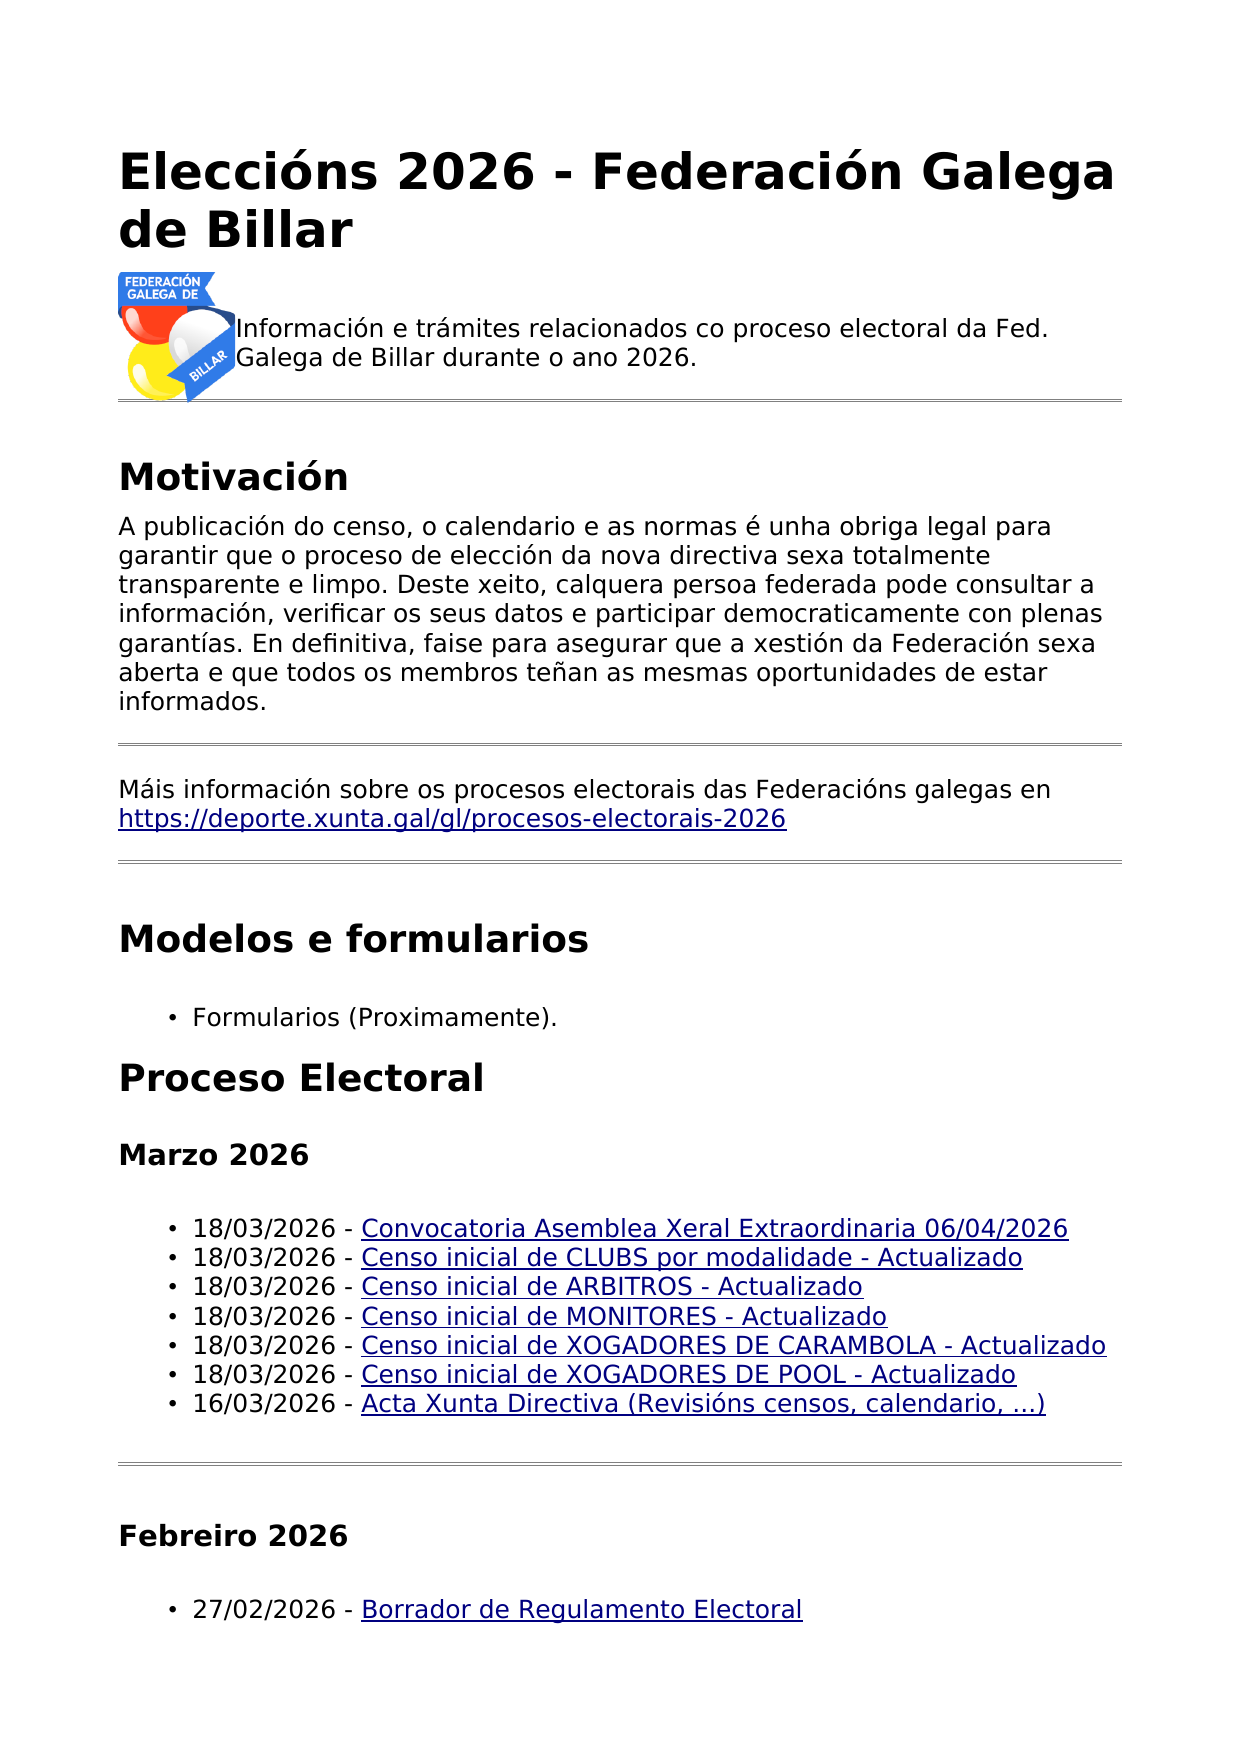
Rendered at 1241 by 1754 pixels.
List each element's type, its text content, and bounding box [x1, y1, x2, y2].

list 18/03/2026 - Censo inicial de CLUBS por modalidade - Actualizado [177, 1243, 1122, 1272]
text Información e trámites relacionados co proceso electoral da Fed. Galega de Billar durante o ano 2026. [236, 314, 1122, 372]
list 27/02/2026 - Borrador de Regulamento Electoral [177, 1595, 1122, 1624]
subtitle Modelos e formularios [118, 917, 1122, 961]
list Formularios (Proximamente). [177, 1003, 1122, 1032]
text A publicación do censo, o calendario e as normas é unha obriga legal para garantir que o proceso de elección da nova directiva sexa totalmente transparente e limpo. Deste xeito, calquera persoa federada pode consultar a información, verificar os seus datos e participar democraticamente con plenas garantías. En definitiva, faise para asegurar que a xestión da Federación sexa aberta e que todos os membros teñan as mesmas oportunidades de estar informados. [118, 512, 1122, 716]
list 18/03/2026 - Censo inicial de MONITORES - Actualizado [177, 1302, 1122, 1331]
subtitle Febreiro 2026 [118, 1519, 1122, 1553]
subtitle Marzo 2026 [118, 1138, 1122, 1172]
subtitle Eleccións 2026 - Federación Galega de Billar [118, 143, 1122, 259]
list 18/03/2026 - Convocatoria Asemblea Xeral Extraordinaria 06/04/2026 [177, 1214, 1122, 1243]
list 18/03/2026 - Censo inicial de XOGADORES DE POOL - Actualizado [177, 1360, 1122, 1389]
text Máis información sobre os procesos electorais das Federacións galegas en https://deporte.xunta.gal/gl/procesos-electorais-2026 [118, 775, 1122, 833]
list 18/03/2026 - Censo inicial de ARBITROS - Actualizado [177, 1272, 1122, 1302]
subtitle Proceso Electoral [118, 1057, 1122, 1101]
list 16/03/2026 - Acta Xunta Directiva (Revisións censos, calendario, ...) [177, 1389, 1122, 1418]
subtitle Motivación [118, 456, 1122, 499]
list 18/03/2026 - Censo inicial de XOGADORES DE CARAMBOLA - Actualizado [177, 1331, 1122, 1360]
picture [118, 272, 236, 403]
